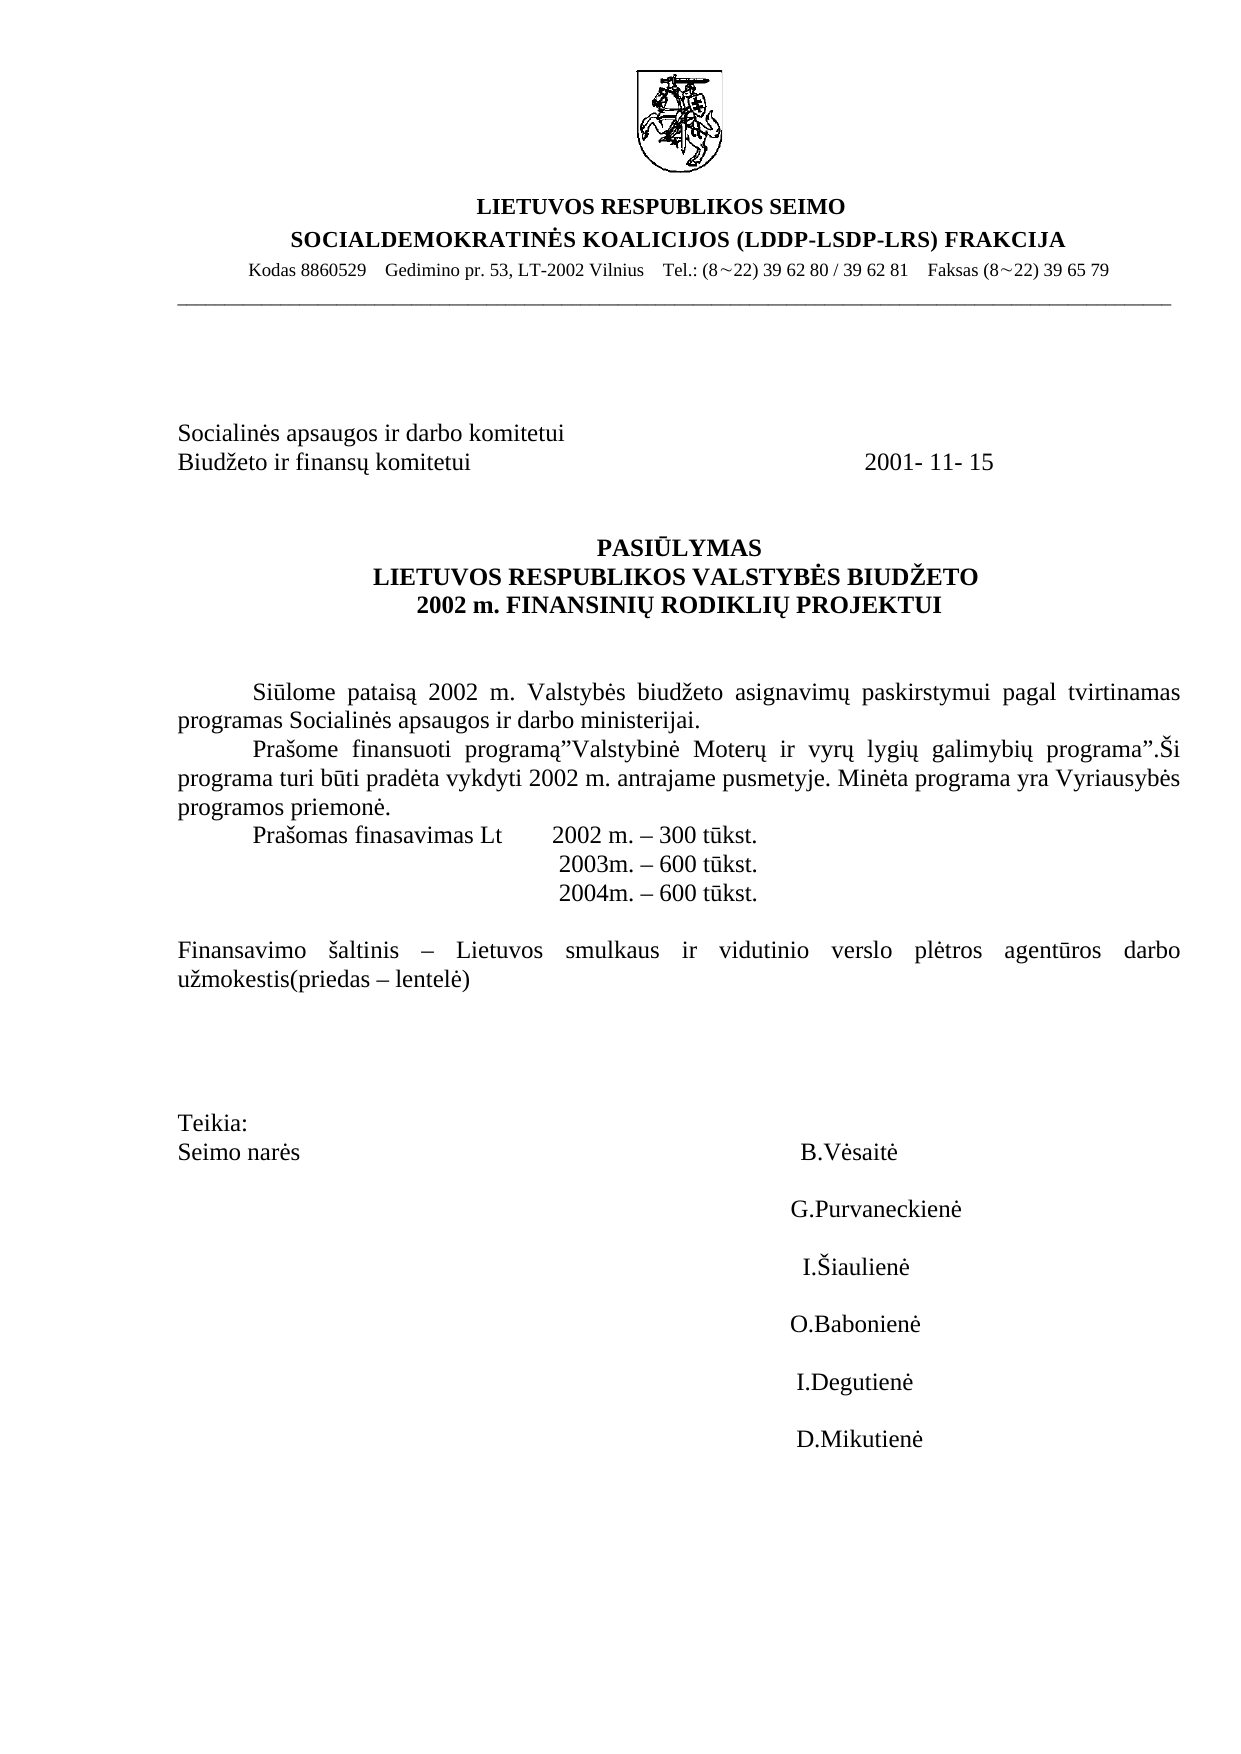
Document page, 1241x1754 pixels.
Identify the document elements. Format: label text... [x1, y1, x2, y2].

text __________________________________________________________________________________________________________ [177, 286, 1180, 308]
text Siūlome pataisą 2002 m. Valstybės biudžeto asignavimų paskirstymui pagal tvirtinamas programas Socialinės apsaugos ir darbo ministerijai. [177, 677, 1181, 734]
text D.Mikutienė [702, 1424, 1181, 1453]
text Kodas 8860529 Gedimino pr. 53, LT-2002 Vilnius Tel.: (822) 39 62 80 / 39 62 81 Faksas (822) 39 65 79 [177, 258, 1180, 280]
subtitle I.Šiaulienė [177, 1252, 1181, 1281]
text I.Degutienė [702, 1367, 1181, 1396]
text 2002 m. FINANSINIŲ RODIKLIŲ PROJEKTUI [177, 591, 1181, 619]
subtitle G.Purvaneckienė [177, 1194, 1181, 1223]
text Teikia: [177, 1108, 1181, 1137]
subtitle LIETUVOS RESPUBLIKOS VALSTYBĖS BIUDŽETO [177, 562, 1181, 591]
text 2003m. – 600 tūkst. [177, 849, 1181, 878]
text Finansavimo šaltinis – Lietuvos smulkaus ir vidutinio verslo plėtros agentūros darbo užmokestis(priedas – lentelė) [177, 936, 1181, 993]
subtitle PASIŪLYMAS [177, 533, 1181, 562]
subtitle Biudžeto ir finansų komitetui 2001- 11- 15 [177, 447, 1181, 476]
text Prašomas finasavimas Lt 2002 m. – 300 tūkst. [177, 821, 1181, 849]
text SOCIALDEMOKRATINĖS KOALICIJOS (LDDP-LSDP-LRS) FRAKCIJA [177, 226, 1180, 252]
text LIETUVOS RESPUBLIKOS SEIMO [177, 193, 1151, 219]
text 2004m. – 600 tūkst. [177, 878, 1181, 907]
text Prašome finansuoti programą”Valstybinė Moterų ir vyrų lygių galimybių programa”.Ši programa turi būti pradėta vykdyti 2002 m. antrajame pusmetyje. Minėta programa yra Vyriausybės programos priemonė. [177, 734, 1181, 821]
subtitle Socialinės apsaugos ir darbo komitetui [177, 418, 1181, 447]
text O.Babonienė [177, 1309, 1181, 1338]
text Seimo narės B.Vėsaitė [177, 1137, 1181, 1166]
